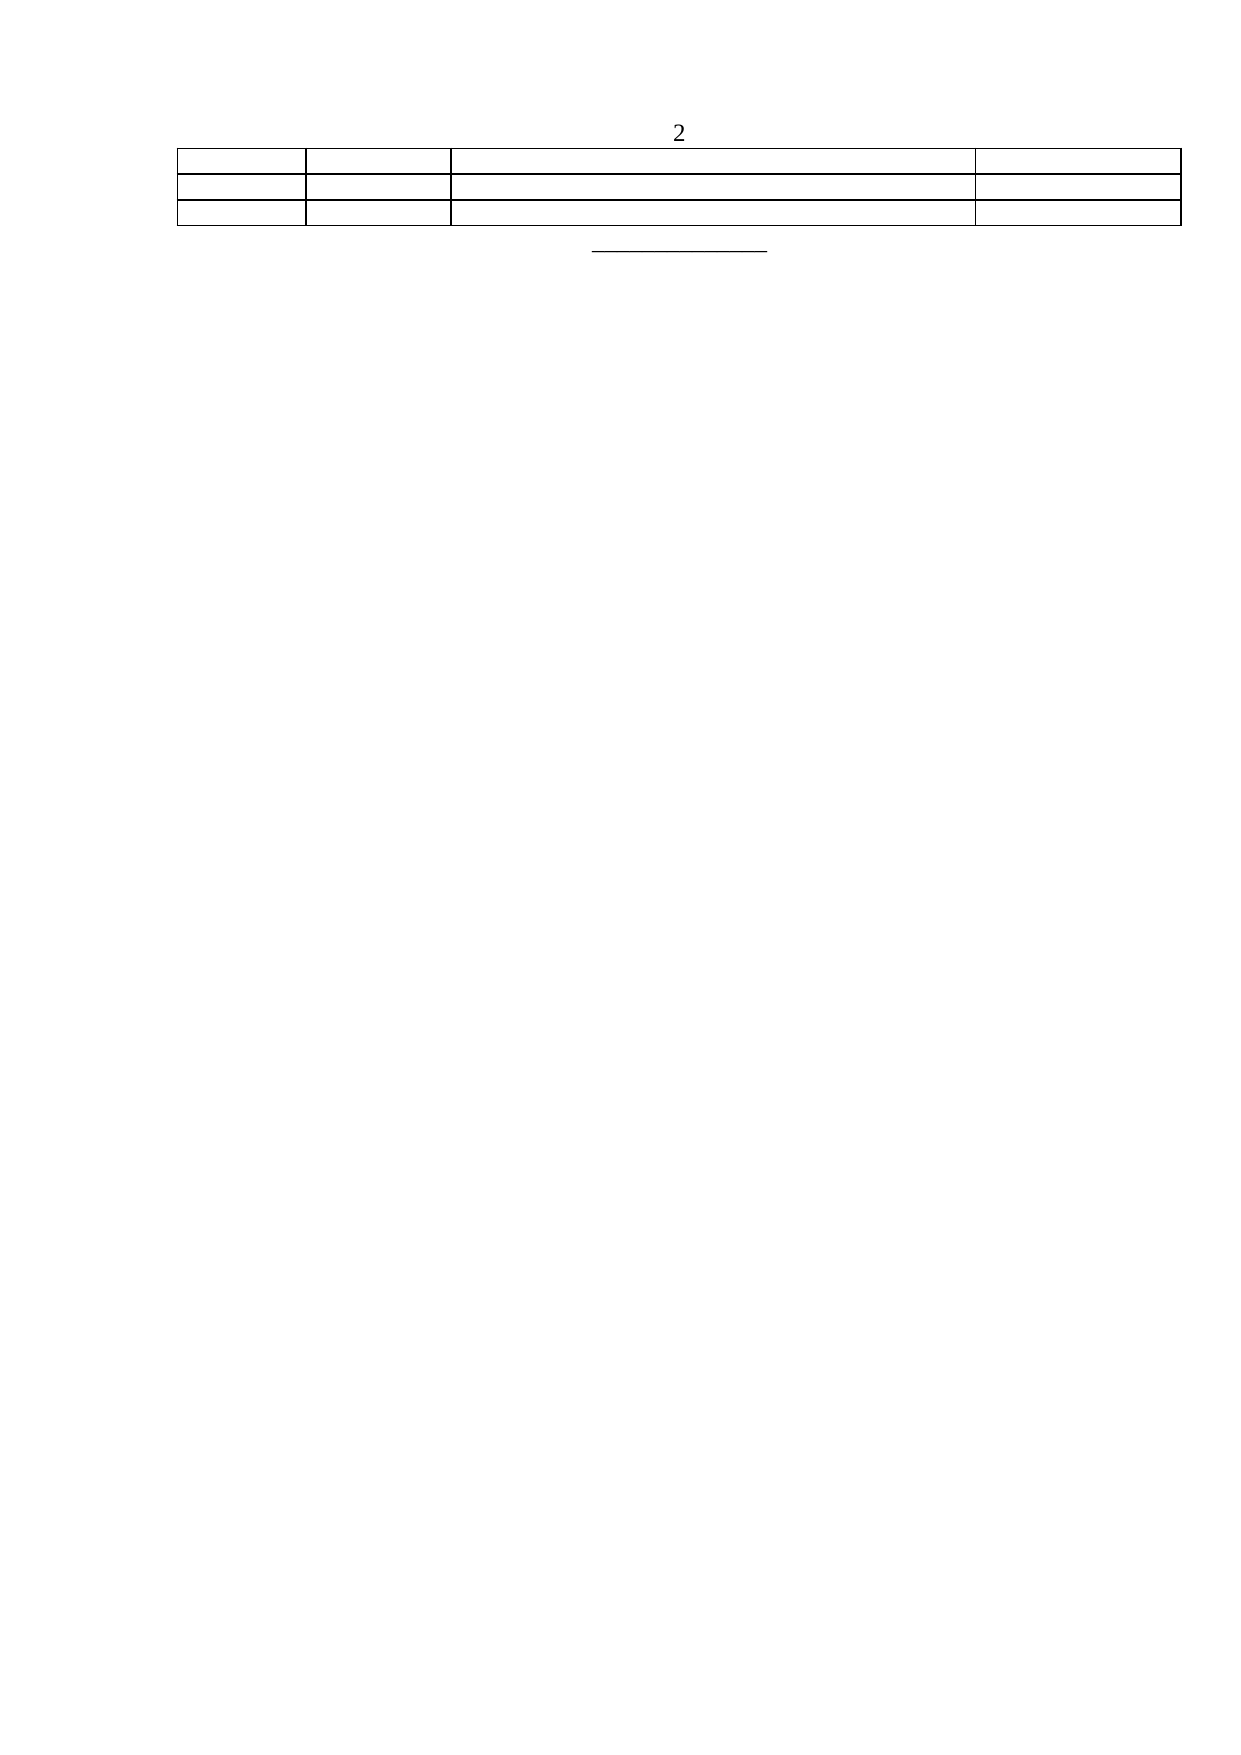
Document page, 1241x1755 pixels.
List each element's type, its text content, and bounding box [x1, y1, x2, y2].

text ______________ [177, 226, 1181, 255]
table_cell [976, 201, 980, 224]
table_cell [971, 201, 975, 224]
table_cell [971, 149, 975, 173]
table_cell [971, 175, 975, 199]
table_cell [976, 175, 980, 199]
table_cell [976, 149, 980, 173]
